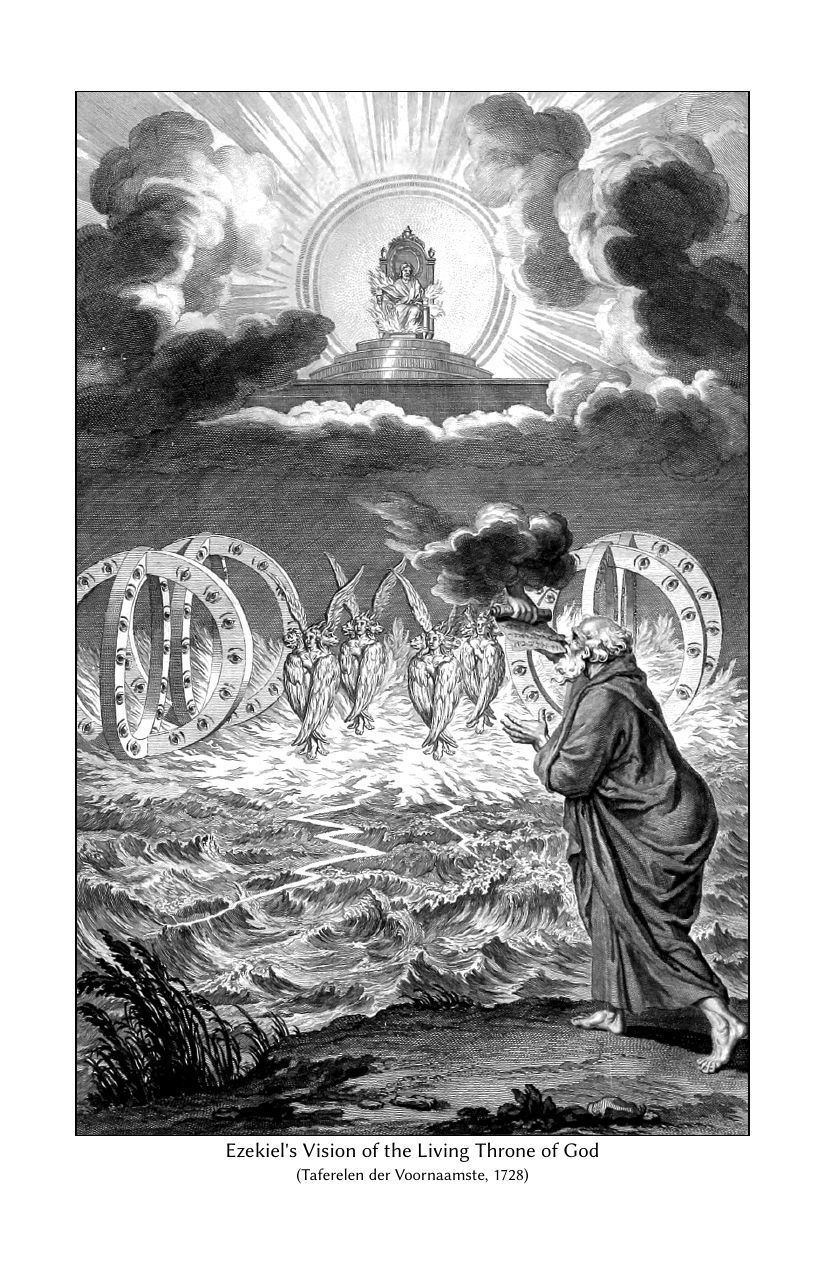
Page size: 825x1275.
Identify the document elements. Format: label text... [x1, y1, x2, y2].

text Ezekiel's Vision of the Living Throne of God [90, 1136, 735, 1163]
picture [77, 92, 748, 1135]
text (Taferelen der Voornaamste, 1728) [90, 1163, 735, 1184]
